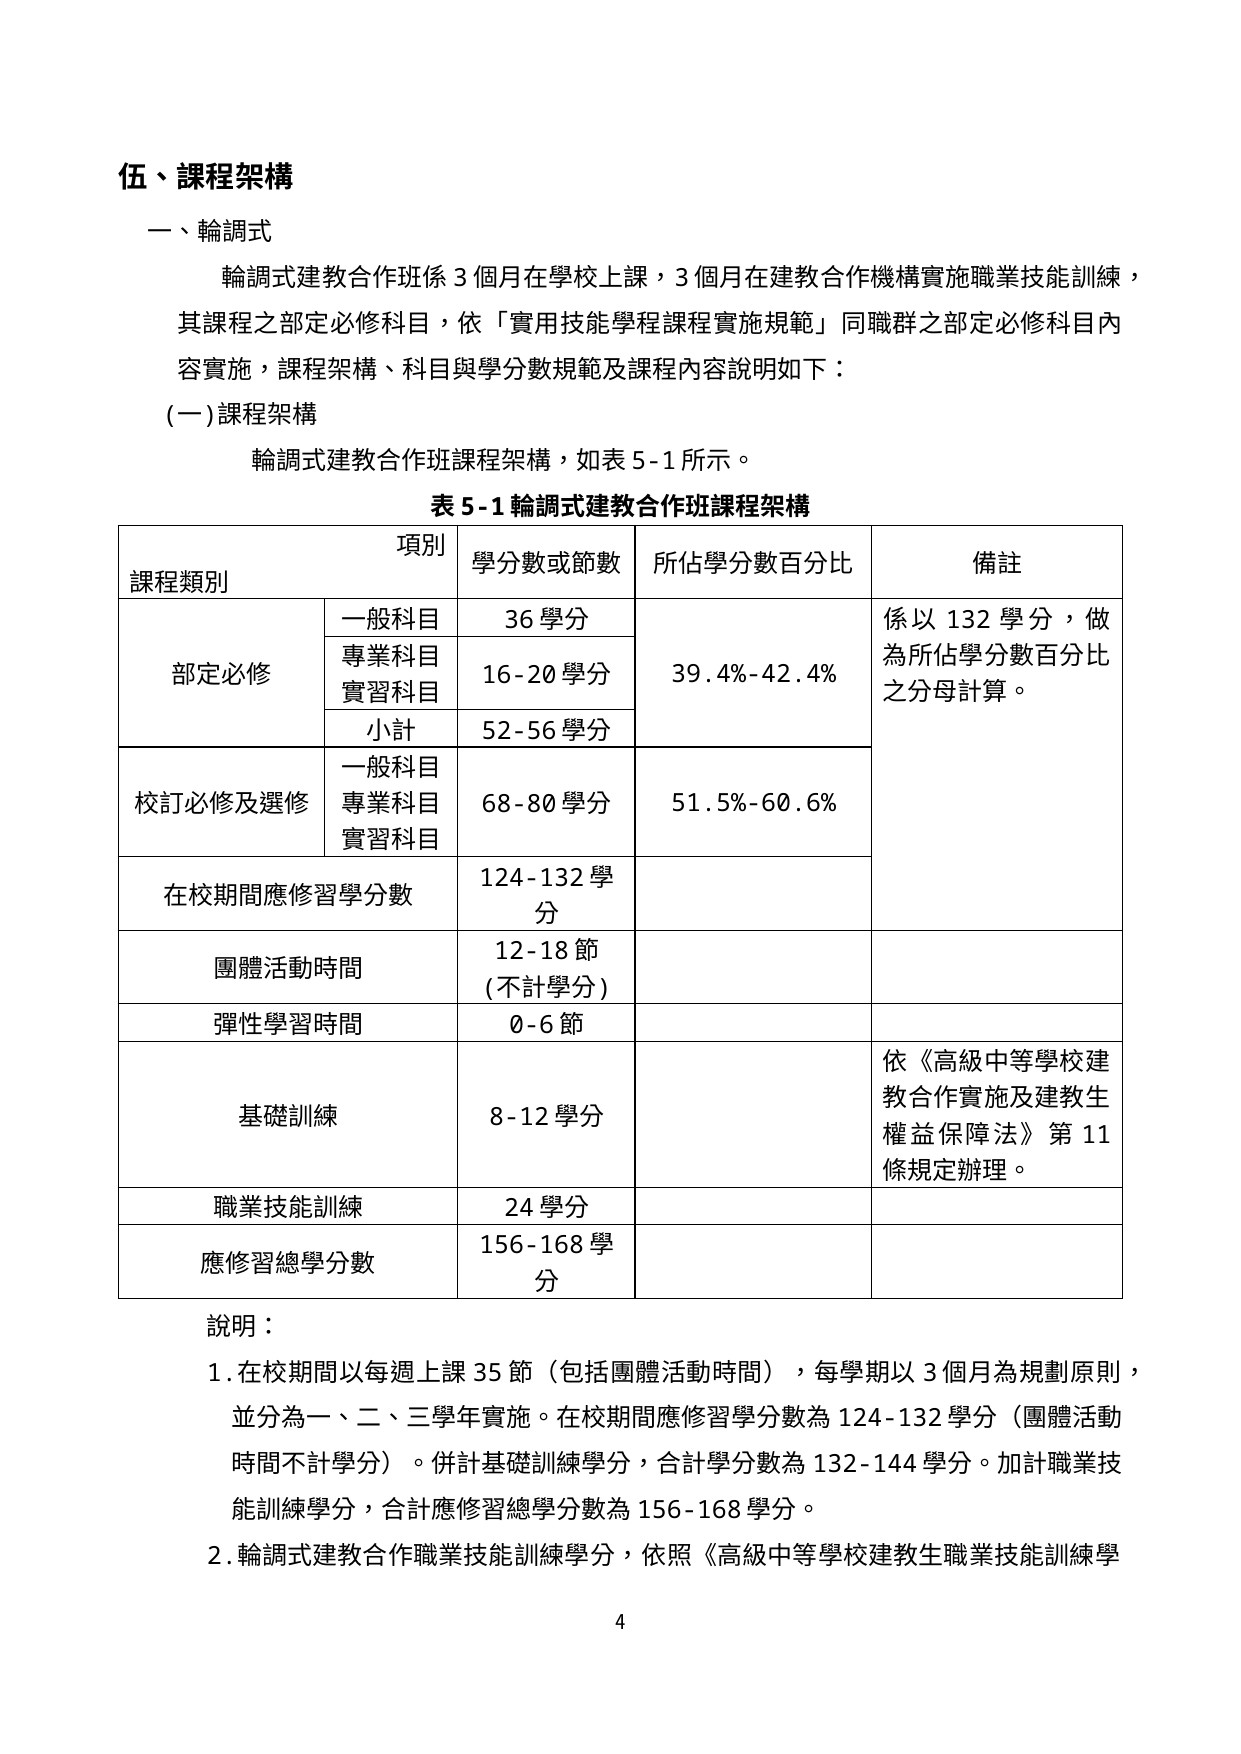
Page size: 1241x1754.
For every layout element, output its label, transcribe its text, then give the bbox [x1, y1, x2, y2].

table_header 項別 課程類別 [119, 526, 457, 598]
table_cell 一般科目 專業科目 實習科目 [325, 748, 457, 856]
table_header 學分數或節數 [458, 526, 634, 598]
table_cell 39.4%-42.4% [636, 599, 871, 746]
table_cell [636, 1188, 871, 1224]
text 2.輪調式建教合作職業技能訓練學分，依照《高級中等學校建教生職業技能訓練學 [207, 1528, 1122, 1573]
table_cell 團體活動時間 [119, 931, 457, 1003]
table_cell [636, 857, 871, 930]
table_cell 156-168學分 [458, 1225, 634, 1297]
table_cell [636, 1042, 871, 1187]
text 一、輪調式 [148, 204, 1122, 250]
text 表5-1輪調式建教合作班課程架構 [118, 479, 1122, 525]
table_cell 8-12學分 [458, 1042, 634, 1187]
text 伍、課程架構 [118, 151, 1122, 196]
table_cell [872, 931, 1122, 1003]
table_cell 係以132學分，做為所佔學分數百分比之分母計算。 [872, 599, 1122, 930]
table_cell 12-18節 (不計學分) [458, 931, 634, 1003]
table_cell 校訂必修及選修 [119, 748, 324, 856]
table_cell 52-56學分 [458, 710, 634, 746]
table_cell [872, 1225, 1122, 1297]
table_cell 68-80學分 [458, 748, 634, 856]
table_cell [636, 931, 871, 1003]
table_cell 職業技能訓練 [119, 1188, 457, 1224]
text 輪調式建教合作班係3個月在學校上課，3個月在建教合作機構實施職業技能訓練，其課程之部定必修科目，依「實用技能學程課程實施規範」同職群之部定必修科目內容實施，課程架構、科目與學分數規範及課程內容說明如下： [177, 250, 1122, 387]
table_cell 彈性學習時間 [119, 1004, 457, 1041]
table_cell [636, 1225, 871, 1297]
table_header 備註 [872, 526, 1122, 598]
text 1.在校期間以每週上課35節（包括團體活動時間），每學期以3個月為規劃原則，並分為一、二、三學年實施。在校期間應修習學分數為124-132學分（團體活動時間不計學分）。併計基礎訓練學分，合計學分數為132-144學分。加計職業技能訓練學分，合計應修習總學分數為156-168學分。 [207, 1344, 1122, 1528]
text (一)課程架構 [131, 387, 1122, 433]
table_cell 0-6節 [458, 1004, 634, 1041]
table_cell 51.5%-60.6% [636, 748, 871, 856]
table_cell 小計 [325, 710, 457, 746]
table_cell 124-132學分 [458, 857, 634, 930]
table_cell [636, 1004, 871, 1041]
table_cell 16-20學分 [458, 637, 634, 709]
table_cell [872, 1004, 1122, 1041]
table_cell 24學分 [458, 1188, 634, 1224]
table_cell 專業科目 實習科目 [325, 637, 457, 709]
table_cell 36學分 [458, 599, 634, 636]
table_cell 基礎訓練 [119, 1042, 457, 1187]
table_cell 依《高級中等學校建教合作實施及建教生權益保障法》第11條規定辦理。 [872, 1042, 1122, 1187]
table_header 所佔學分數百分比 [636, 526, 871, 598]
text 輪調式建教合作班課程架構，如表5-1所示。 [162, 433, 1122, 479]
table_cell 應修習總學分數 [119, 1225, 457, 1297]
table_cell 一般科目 [325, 599, 457, 636]
table_cell 部定必修 [119, 599, 324, 746]
table_cell [872, 1188, 1122, 1224]
text 說明： [207, 1299, 1122, 1344]
table_cell 在校期間應修習學分數 [119, 857, 457, 930]
